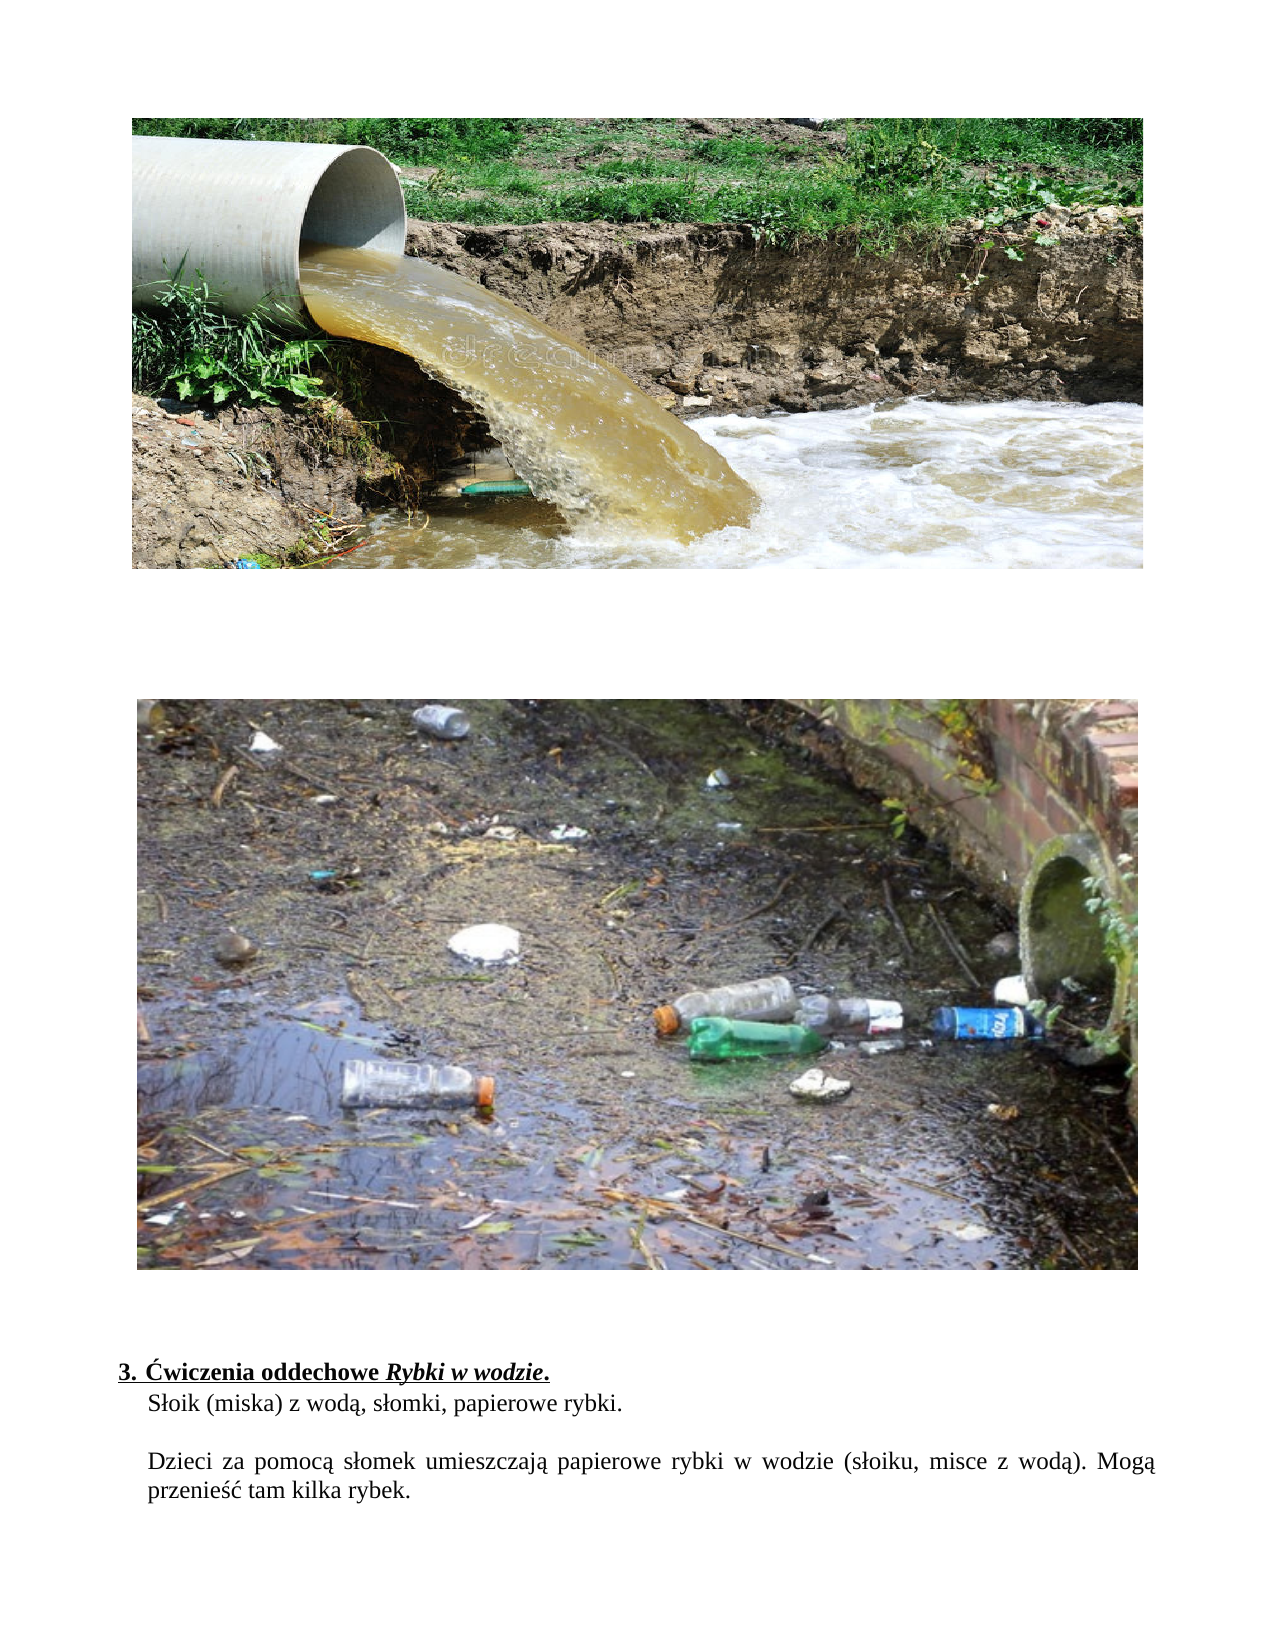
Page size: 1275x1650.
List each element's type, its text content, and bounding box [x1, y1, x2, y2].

picture [132, 118, 1144, 569]
text 3. Ćwiczenia oddechowe Rybki w wodzie. [118, 1357, 1157, 1386]
text Dzieci za pomocą słomek umieszczają papierowe rybki w wodzie (słoiku, misce z wodą). Mogą przenieść tam kilka rybek. [147, 1446, 1157, 1504]
text Słoik (miska) z wodą, słomki, papierowe rybki. [147, 1388, 1157, 1417]
picture [137, 699, 1138, 1270]
